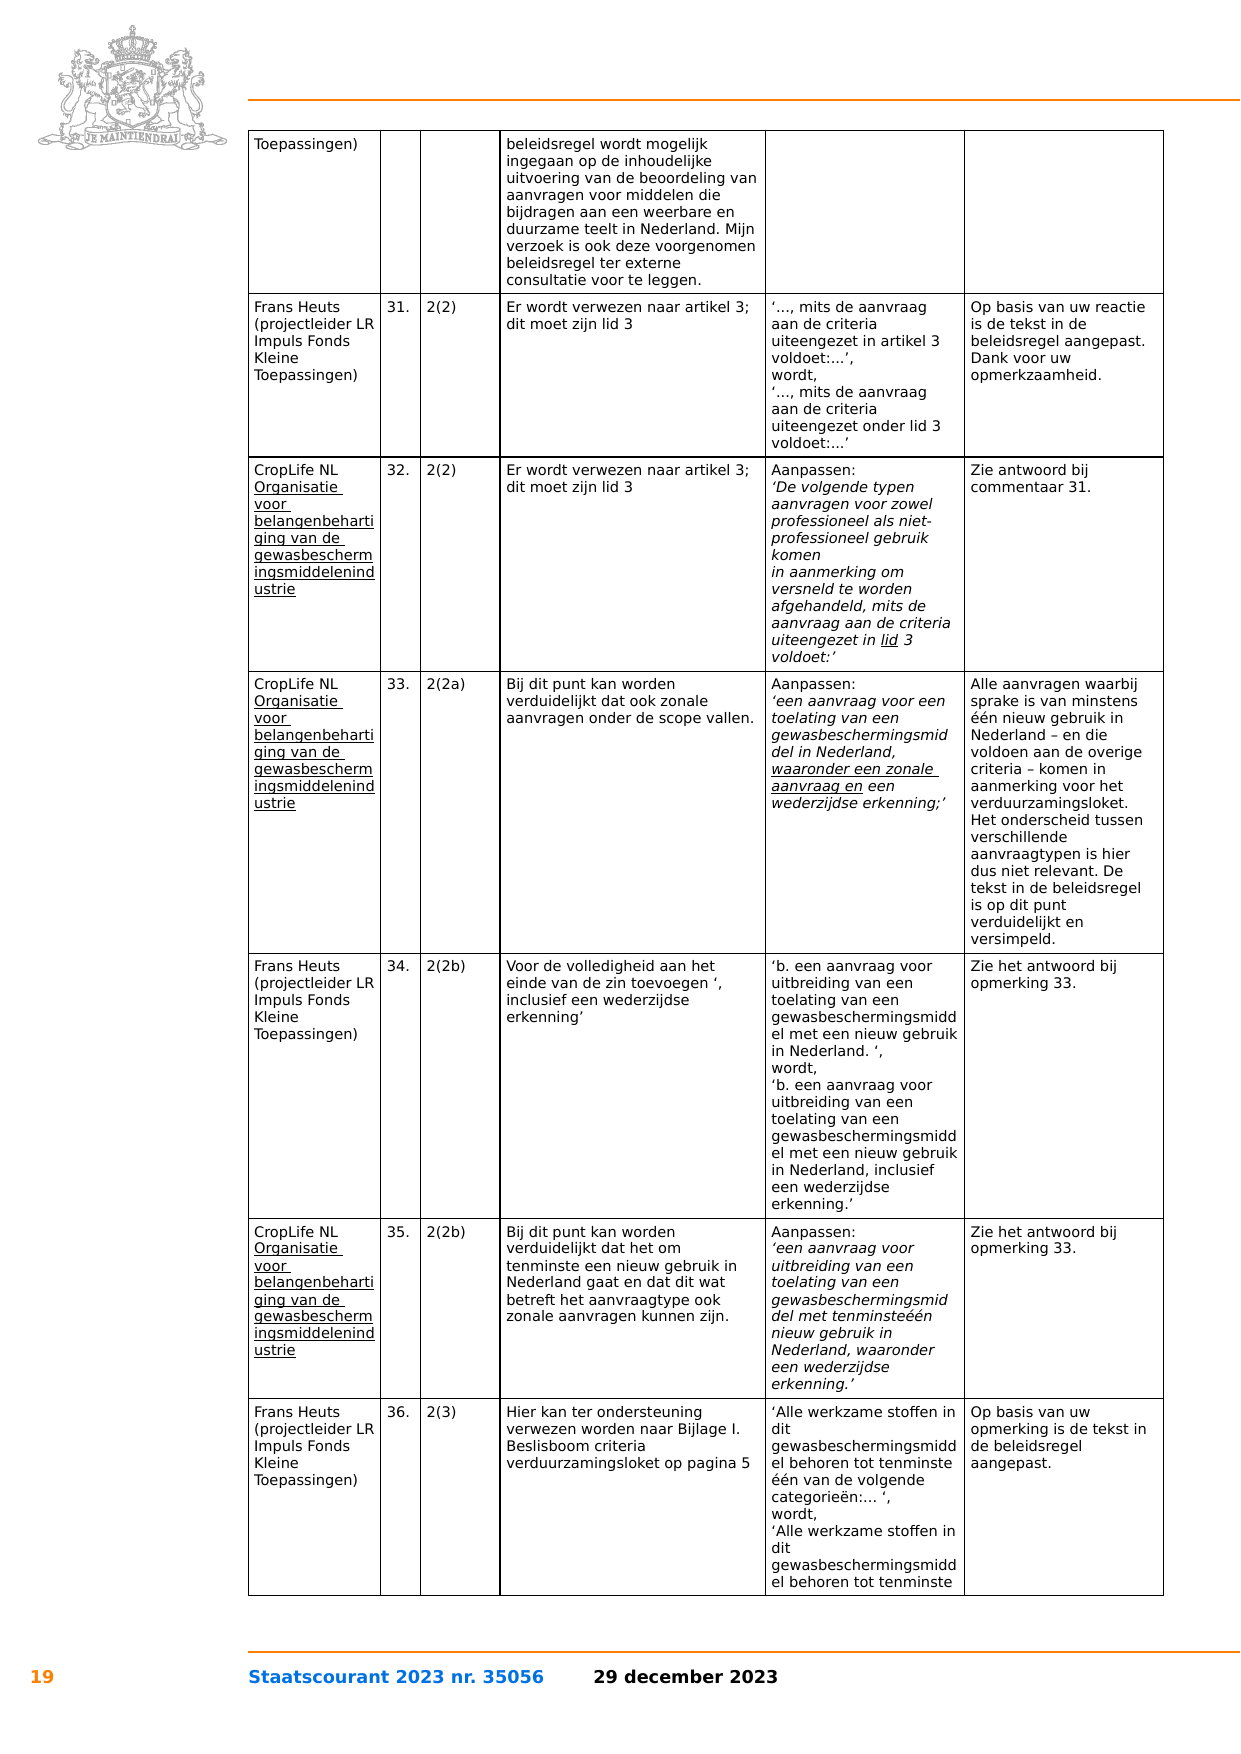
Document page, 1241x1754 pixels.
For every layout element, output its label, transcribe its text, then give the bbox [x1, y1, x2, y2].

table_cell CropLife NL Organisatie voor belangenbehartiging van de gewasbeschermingsmiddelenindustrie [249, 1219, 380, 1398]
table_cell Frans Heuts (projectleider LR Impuls Fonds Kleine Toepassingen) [249, 1399, 380, 1595]
table_cell CropLife NL Organisatie voor belangenbehartiging van de gewasbeschermingsmiddelenindustrie [249, 672, 380, 953]
table_cell 31. [381, 294, 420, 456]
table_cell [766, 131, 964, 293]
table_cell [381, 131, 420, 293]
table_cell 2(2b) [421, 1219, 499, 1398]
table_cell ‘..., mits de aanvraag aan de criteria uiteengezet in artikel 3 voldoet:...’, wordt, ‘..., mits de aanvraag aan de criteria uiteengezet onder lid 3 voldoet:...’ [766, 294, 964, 456]
table_cell beleidsregel wordt mogelijk ingegaan op de inhoudelijke uitvoering van de beoordeling van aanvragen voor middelen die bijdragen aan een weerbare en duurzame teelt in Nederland. Mijn verzoek is ook deze voorgenomen beleidsregel ter externe consultatie voor te leggen. [501, 131, 765, 293]
picture [38, 25, 227, 150]
table_cell Zie het antwoord bij opmerking 33. [965, 1219, 1163, 1398]
table_cell 2(2a) [421, 672, 499, 953]
table_cell ‘b. een aanvraag voor uitbreiding van een toelating van een gewasbeschermingsmiddel met een nieuw gebruik in Nederland. ‘, wordt, ‘b. een aanvraag voor uitbreiding van een toelating van een gewasbeschermingsmiddel met een nieuw gebruik in Nederland, inclusief een wederzijdse erkenning.’ [766, 954, 964, 1218]
table_cell Bij dit punt kan worden verduidelijkt dat ook zonale aanvragen onder de scope vallen. [501, 672, 765, 953]
table_cell Er wordt verwezen naar artikel 3; dit moet zijn lid 3 [501, 294, 765, 456]
table_cell Frans Heuts (projectleider LR Impuls Fonds Kleine Toepassingen) [249, 294, 380, 456]
table_cell Aanpassen: ‘een aanvraag voor uitbreiding van een toelating van een gewasbeschermingsmiddel met tenminsteéén nieuw gebruik in Nederland, waaronder een wederzijdse erkenning.’ [766, 1219, 964, 1398]
table_cell 2(2) [421, 294, 499, 456]
table_cell 2(2b) [421, 954, 499, 1218]
table_cell 35. [381, 1219, 420, 1398]
table_cell Op basis van uw opmerking is de tekst in de beleidsregel aangepast. [965, 1399, 1163, 1595]
table_cell Zie antwoord bij commentaar 31. [965, 458, 1163, 671]
table_cell Frans Heuts (projectleider LR Impuls Fonds Kleine Toepassingen) [249, 954, 380, 1218]
table_cell 34. [381, 954, 420, 1218]
table_cell Hier kan ter ondersteuning verwezen worden naar Bijlage I. Beslisboom criteria verduurzamingsloket op pagina 5 [501, 1399, 765, 1595]
table_cell ‘Alle werkzame stoffen in dit gewasbeschermingsmiddel behoren tot tenminste één van de volgende categorieën:... ‘, wordt, ‘Alle werkzame stoffen in dit gewasbeschermingsmiddel behoren tot tenminste [766, 1399, 964, 1595]
table_cell Op basis van uw reactie is de tekst in de beleidsregel aangepast. Dank voor uw opmerkzaamheid. [965, 294, 1163, 456]
table_cell Er wordt verwezen naar artikel 3; dit moet zijn lid 3 [501, 458, 765, 671]
table_cell Alle aanvragen waarbij sprake is van minstens één nieuw gebruik in Nederland – en die voldoen aan de overige criteria – komen in aanmerking voor het verduurzamingsloket. Het onderscheid tussen verschillende aanvraagtypen is hier dus niet relevant. De tekst in de beleidsregel is op dit punt verduidelijkt en versimpeld. [965, 672, 1163, 953]
table_cell Aanpassen: ‘De volgende typen aanvragen voor zowel professioneel als niet-professioneel gebruik komen in aanmerking om versneld te worden afgehandeld, mits de aanvraag aan de criteria uiteengezet in lid 3 voldoet:’ [766, 458, 964, 671]
table_cell 2(3) [421, 1399, 499, 1595]
table_cell [965, 131, 1163, 293]
table_cell Voor de volledigheid aan het einde van de zin toevoegen ‘, inclusief een wederzijdse erkenning’ [501, 954, 765, 1218]
table_cell 2(2) [421, 458, 499, 671]
table_cell 32. [381, 458, 420, 671]
table_cell 36. [381, 1399, 420, 1595]
table_cell Toepassingen) [249, 131, 380, 293]
table_cell 33. [381, 672, 420, 953]
table_cell [421, 131, 499, 293]
table_cell Aanpassen: ‘een aanvraag voor een toelating van een gewasbeschermingsmiddel in Nederland, waaronder een zonale aanvraag en een wederzijdse erkenning;’ [766, 672, 964, 953]
table_cell CropLife NL Organisatie voor belangenbehartiging van de gewasbeschermingsmiddelenindustrie [249, 458, 380, 671]
table_cell Zie het antwoord bij opmerking 33. [965, 954, 1163, 1218]
table_cell Bij dit punt kan worden verduidelijkt dat het om tenminste een nieuw gebruik in Nederland gaat en dat dit wat betreft het aanvraagtype ook zonale aanvragen kunnen zijn. [501, 1219, 765, 1398]
